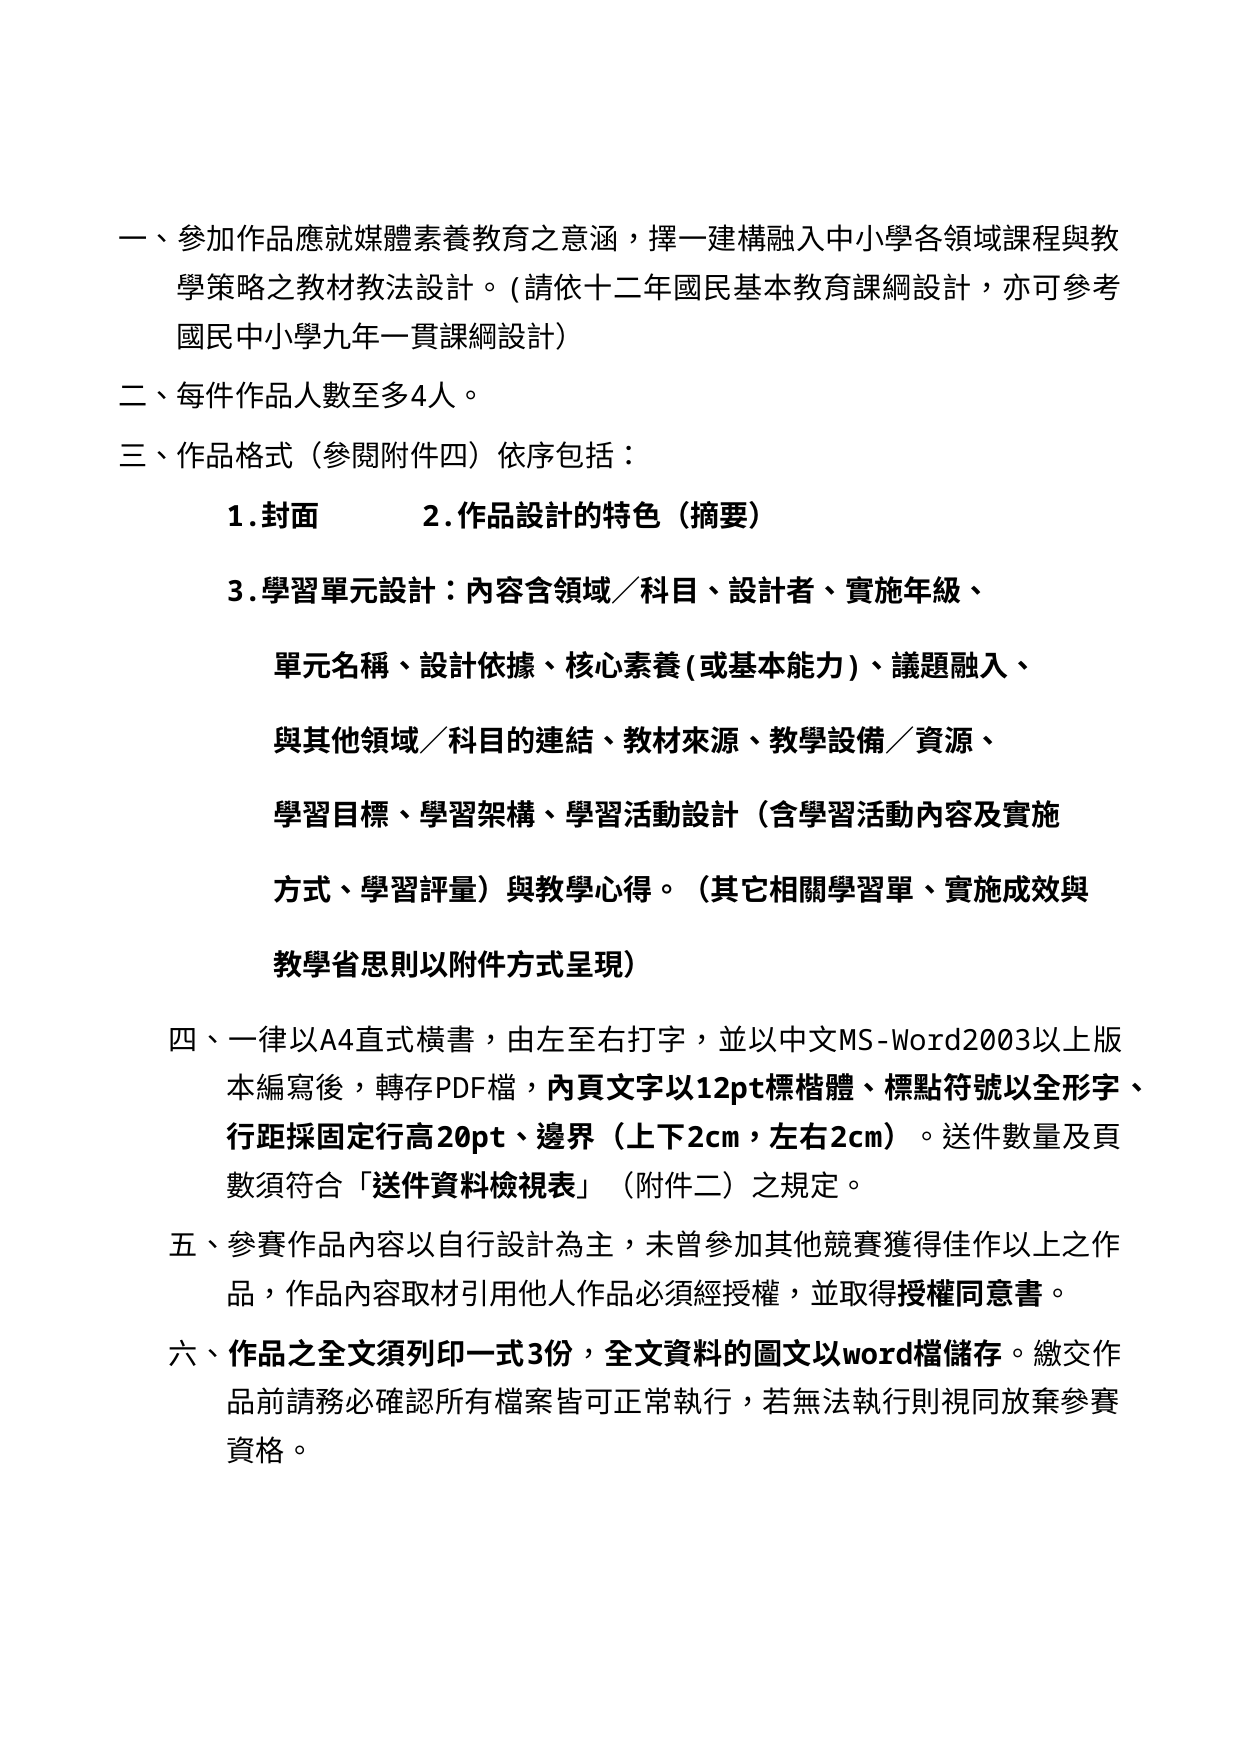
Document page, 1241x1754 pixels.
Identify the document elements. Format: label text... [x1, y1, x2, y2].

text 學習目標、學習架構、學習活動設計（含學習活動內容及實施 [168, 792, 1122, 834]
text 一、參加作品應就媒體素養教育之意涵，擇一建構融入中小學各領域課程與教學策略之教材教法設計。(請依十二年國民基本教育課綱設計，亦可參考國民中小學九年一貫課綱設計） [118, 216, 1122, 355]
text 六、作品之全文須列印一式3份，全文資料的圖文以word檔儲存。繳交作品前請務必確認所有檔案皆可正常執行，若無法執行則視同放棄參賽資格。 [168, 1330, 1122, 1470]
text 二、每件作品人數至多4人。 [118, 373, 1122, 415]
text 與其他領域／科目的連結、教材來源、教學設備／資源、 [168, 717, 1122, 759]
text 方式、學習評量）與教學心得。（其它相關學習單、實施成效與 [168, 867, 1122, 909]
text 五、參賽作品內容以自行設計為主，未曾參加其他競賽獲得佳作以上之作品，作品內容取材引用他人作品必須經授權，並取得授權同意書。 [168, 1222, 1122, 1313]
text 單元名稱、設計依據、核心素養(或基本能力)、議題融入、 [168, 642, 1122, 685]
text 三、作品格式（參閱附件四）依序包括： [118, 433, 1122, 475]
text 1.封面 2.作品設計的特色（摘要） [168, 493, 1122, 535]
text 3.學習單元設計：內容含領域／科目、設計者、實施年級、 [168, 567, 1122, 610]
text 教學省思則以附件方式呈現） [168, 941, 1122, 984]
text 四、一律以A4直式橫書，由左至右打字，並以中文MS-Word2003以上版本編寫後，轉存PDF檔，內頁文字以12pt標楷體、標點符號以全形字、行距採固定行高20pt、邊界（上下2cm，左右2cm）。送件數量及頁數須符合「送件資料檢視表」（附件二）之規定。 [168, 1016, 1122, 1204]
